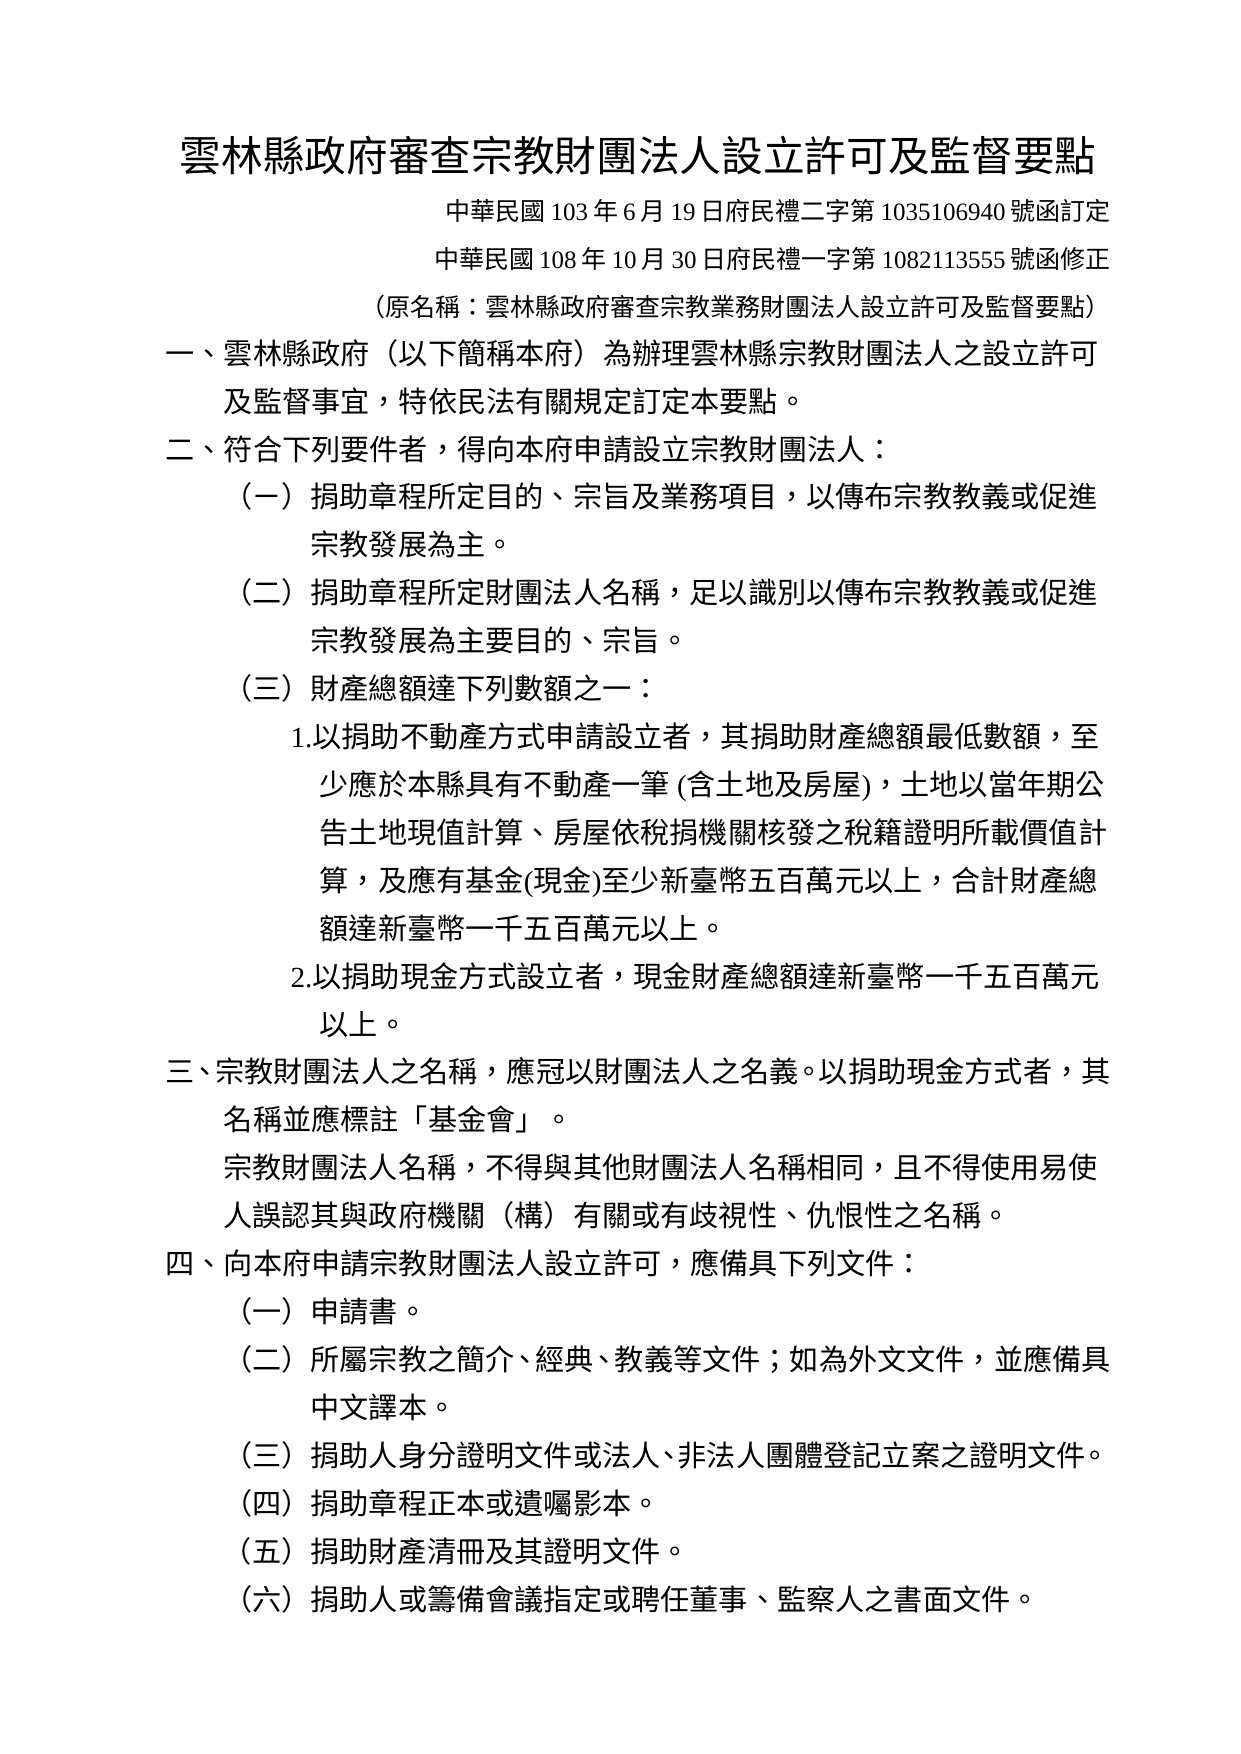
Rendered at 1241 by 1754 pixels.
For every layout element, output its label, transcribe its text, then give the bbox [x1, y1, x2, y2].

text （三）財產總額達下列數額之一： [223, 661, 1110, 709]
text 1.以捐助不動產方式申請設立者，其捐助財產總額最低數額，至少應於本縣具有不動產一筆 (含土地及房屋)，土地以當年期公告土地現值計算、房屋依稅捐機關核發之稅籍證明所載價值計算，及應有基金(現金)至少新臺幣五百萬元以上，合計財產總額達新臺幣一千五百萬元以上。 [290, 709, 1110, 949]
text （一）申請書。 [223, 1284, 1110, 1332]
text 雲林縣政府審查宗教財團法人設立許可及監督要點 [165, 130, 1110, 182]
text 一、雲林縣政府（以下簡稱本府）為辦理雲林縣宗教財團法人之設立許可及監督事宜，特依民法有關規定訂定本要點。 [165, 326, 1110, 422]
text （二）所屬宗教之簡介、經典、教義等文件；如為外文文件，並應備具中文譯本。 [223, 1332, 1110, 1428]
text 2.以捐助現金方式設立者，現金財產總額達新臺幣一千五百萬元以上。 [290, 949, 1110, 1044]
text （原名稱：雲林縣政府審查宗教業務財團法人設立許可及監督要點） [165, 278, 1110, 326]
text 中華民國108年10月30日府民禮一字第1082113555號函修正 [165, 230, 1110, 278]
text （三）捐助人身分證明文件或法人、非法人團體登記立案之證明文件。 [223, 1428, 1110, 1476]
text 中華民國103年6月19日府民禮二字第1035106940號函訂定 [165, 182, 1110, 230]
text （六）捐助人或籌備會議指定或聘任董事、監察人之書面文件。 [223, 1572, 1110, 1619]
text （五）捐助財產清冊及其證明文件。 [222, 1524, 1110, 1572]
text （四）捐助章程正本或遺囑影本。 [223, 1476, 1110, 1524]
text （ㄧ）捐助章程所定目的、宗旨及業務項目，以傳布宗教教義或促進宗教發展為主。 [223, 469, 1110, 565]
text 二、符合下列要件者，得向本府申請設立宗教財團法人： [165, 422, 1110, 469]
text 四、向本府申請宗教財團法人設立許可，應備具下列文件： [165, 1236, 1110, 1284]
text 宗教財團法人名稱，不得與其他財團法人名稱相同，且不得使用易使人誤認其與政府機關（構）有關或有歧視性、仇恨性之名稱。 [223, 1140, 1110, 1236]
text 三、宗教財團法人之名稱，應冠以財團法人之名義。以捐助現金方式者，其名稱並應標註「基金會」。 [165, 1044, 1110, 1140]
text （二）捐助章程所定財團法人名稱，足以識別以傳布宗教教義或促進宗教發展為主要目的、宗旨。 [223, 565, 1110, 661]
